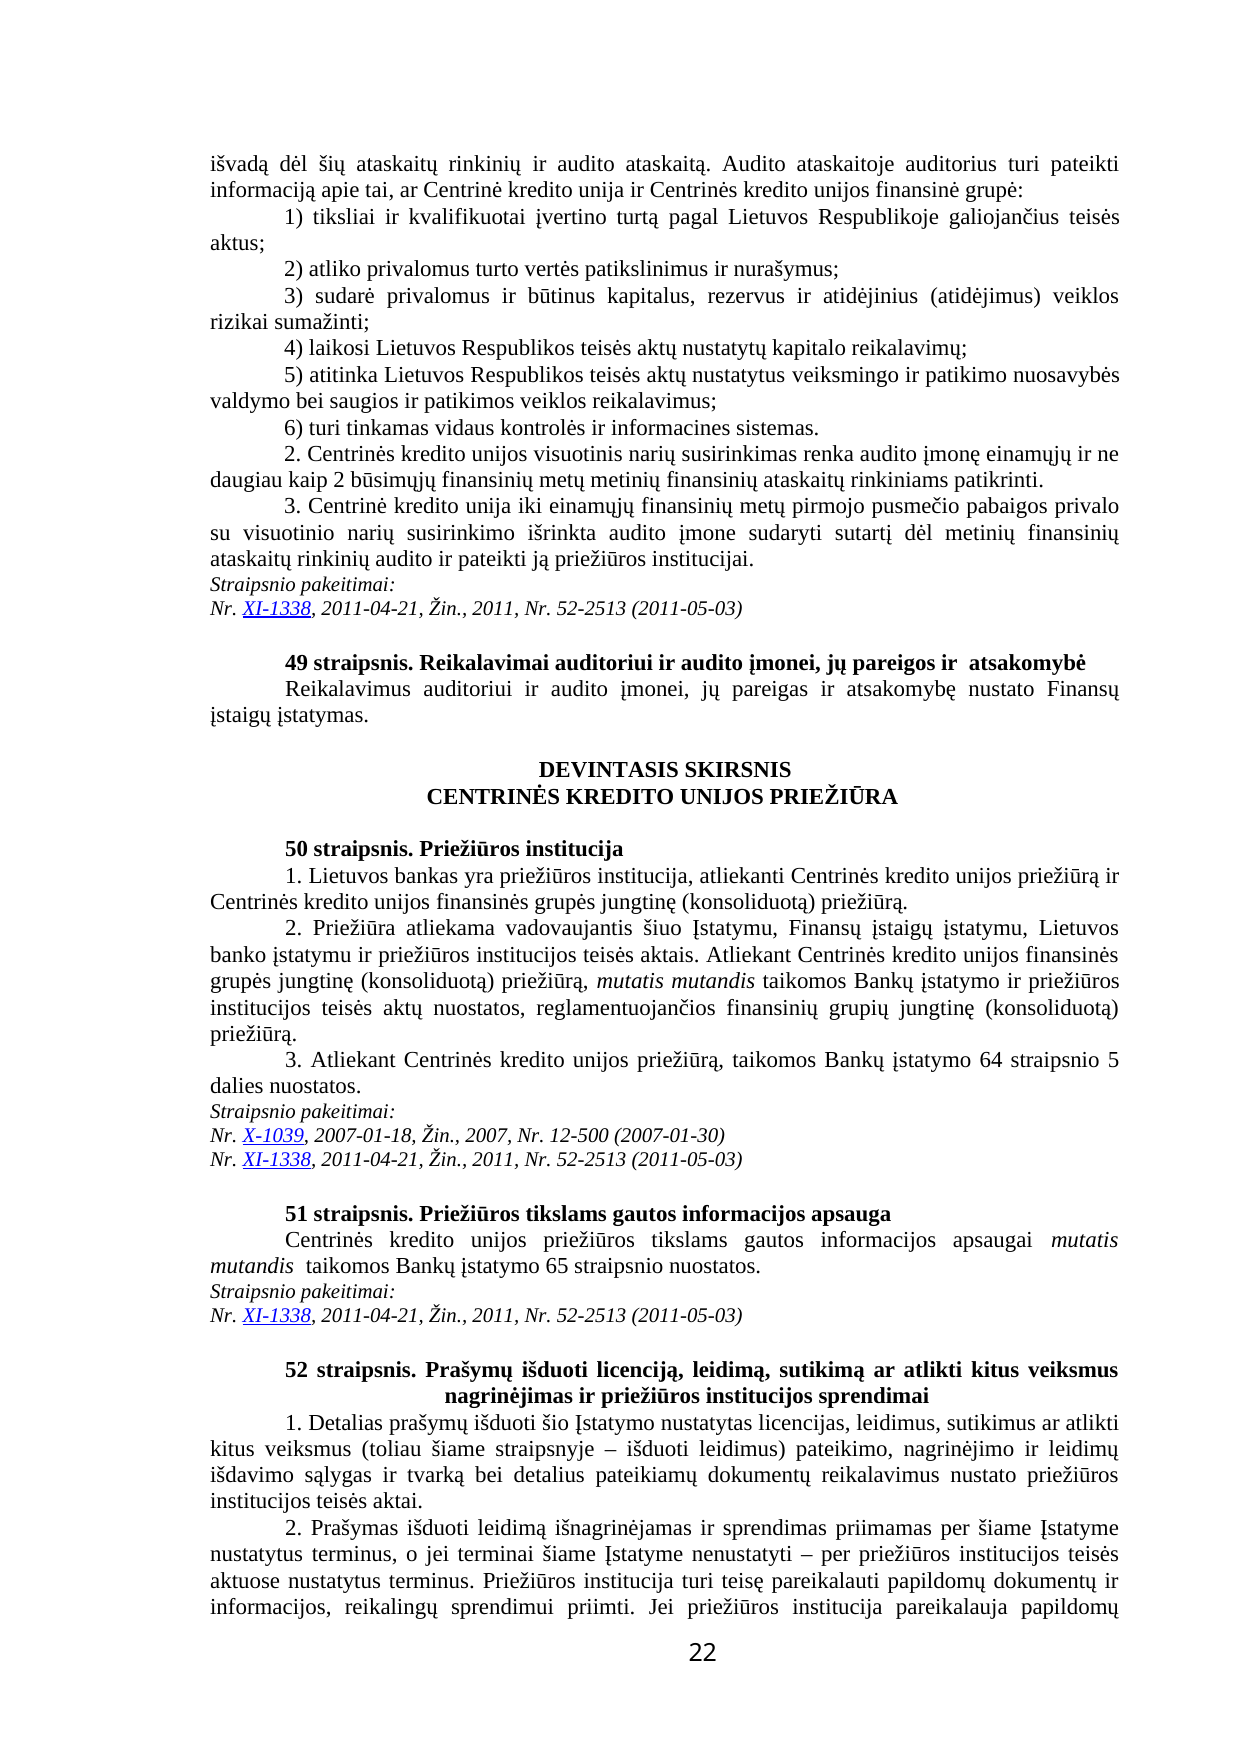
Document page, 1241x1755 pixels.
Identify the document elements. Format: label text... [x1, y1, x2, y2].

text Nr. XI-1338, 2011-04-21, Žin., 2011, Nr. 52-2513 (2011-05-03) [210, 596, 1120, 620]
text 2. Priežiūra atliekama vadovaujantis šiuo Įstatymu, Finansų įstaigų įstatymu, Lietuvos banko įstatymu ir priežiūros institucijos teisės aktais. Atliekant Centrinės kredito unijos finansinės grupės jungtinę (konsoliduotą) priežiūrą, mutatis mutandis taikomos Bankų įstatymo ir priežiūros institucijos teisės aktų nuostatos, reglamentuojančios finansinių grupių jungtinę (konsoliduotą) priežiūrą. [210, 914, 1120, 1046]
text 51 straipsnis. Priežiūros tikslams gautos informacijos apsauga [210, 1200, 1120, 1226]
text Straipsnio pakeitimai: [210, 1279, 1126, 1303]
text 6) turi tinkamas vidaus kontrolės ir informacines sistemas. [210, 413, 1120, 440]
text 52 straipsnis. Prašymų išduoti licenciją, leidimą, sutikimą ar atlikti kitus veiksmus nagrinėjimas ir priežiūros institucijos sprendimai [285, 1356, 1120, 1408]
text 1. Lietuvos bankas yra priežiūros institucija, atliekanti Centrinės kredito unijos priežiūrą ir Centrinės kredito unijos finansinės grupės jungtinę (konsoliduotą) priežiūrą. [210, 862, 1120, 914]
text 5) atitinka Lietuvos Respublikos teisės aktų nustatytus veiksmingo ir patikimo nuosavybės valdymo bei saugios ir patikimos veiklos reikalavimus; [210, 361, 1120, 413]
text 1. Detalias prašymų išduoti šio Įstatymo nustatytas licencijas, leidimus, sutikimus ar atlikti kitus veiksmus (toliau šiame straipsnyje – išduoti leidimus) pateikimo, nagrinėjimo ir leidimų išdavimo sąlygas ir tvarką bei detalius pateikiamų dokumentų reikalavimus nustato priežiūros institucijos teisės aktai. [210, 1408, 1120, 1514]
text išvadą dėl šių ataskaitų rinkinių ir audito ataskaitą. Audito ataskaitoje auditorius turi pateikti informaciją apie tai, ar Centrinė kredito unija ir Centrinės kredito unijos finansinė grupė: [210, 150, 1120, 203]
text Straipsnio pakeitimai: [210, 572, 1126, 596]
text DEVINTASIS SKIRSNIS [210, 756, 1120, 783]
text Centrinės kredito unijos priežiūros tikslams gautos informacijos apsaugai mutatis mutandis taikomos Bankų įstatymo 65 straipsnio nuostatos. [210, 1226, 1120, 1279]
text 3. Atliekant Centrinės kredito unijos priežiūrą, taikomos Bankų įstatymo 64 straipsnio 5 dalies nuostatos. [210, 1046, 1120, 1099]
text 4) laikosi Lietuvos Respublikos teisės aktų nustatytų kapitalo reikalavimų; [210, 334, 1120, 361]
text 2) atliko privalomus turto vertės patikslinimus ir nurašymus; [210, 255, 1120, 282]
text 50 straipsnis. Priežiūros institucija [210, 835, 1120, 862]
text 2. Prašymas išduoti leidimą išnagrinėjamas ir sprendimas priimamas per šiame Įstatyme nustatytus terminus, o jei terminai šiame Įstatyme nenustatyti – per priežiūros institucijos teisės aktuose nustatytus terminus. Priežiūros institucija turi teisę pareikalauti papildomų dokumentų ir informacijos, reikalingų sprendimui priimti. Jei priežiūros institucija pareikalauja papildomų [210, 1514, 1120, 1619]
text 49 straipsnis. Reikalavimai auditoriui ir audito įmonei, jų pareigos ir atsakomybė [285, 648, 1120, 675]
text Straipsnio pakeitimai: [210, 1099, 1120, 1123]
text 1) tiksliai ir kvalifikuotai įvertino turtą pagal Lietuvos Respublikoje galiojančius teisės aktus; [210, 203, 1120, 255]
text Nr. X-1039, 2007-01-18, Žin., 2007, Nr. 12-500 (2007-01-30) [210, 1123, 1120, 1147]
text 2. Centrinės kredito unijos visuotinis narių susirinkimas renka audito įmonę einamųjų ir ne daugiau kaip 2 būsimųjų finansinių metų metinių finansinių ataskaitų rinkiniams patikrinti. [210, 440, 1120, 493]
text Nr. XI-1338, 2011-04-21, Žin., 2011, Nr. 52-2513 (2011-05-03) [210, 1303, 1120, 1327]
text 3. Centrinė kredito unija iki einamųjų finansinių metų pirmojo pusmečio pabaigos privalo su visuotinio narių susirinkimo išrinkta audito įmone sudaryti sutartį dėl metinių finansinių ataskaitų rinkinių audito ir pateikti ją priežiūros institucijai. [210, 493, 1120, 572]
text Nr. XI-1338, 2011-04-21, Žin., 2011, Nr. 52-2513 (2011-05-03) [210, 1147, 1120, 1171]
text CENTRINĖS KREDITO UNIJOS PRIEŽIŪRA [210, 783, 1120, 809]
text Reikalavimus auditoriui ir audito įmonei, jų pareigas ir atsakomybę nustato Finansų įstaigų įstatymas. [210, 675, 1120, 728]
text 3) sudarė privalomus ir būtinus kapitalus, rezervus ir atidėjinius (atidėjimus) veiklos rizikai sumažinti; [210, 282, 1120, 334]
